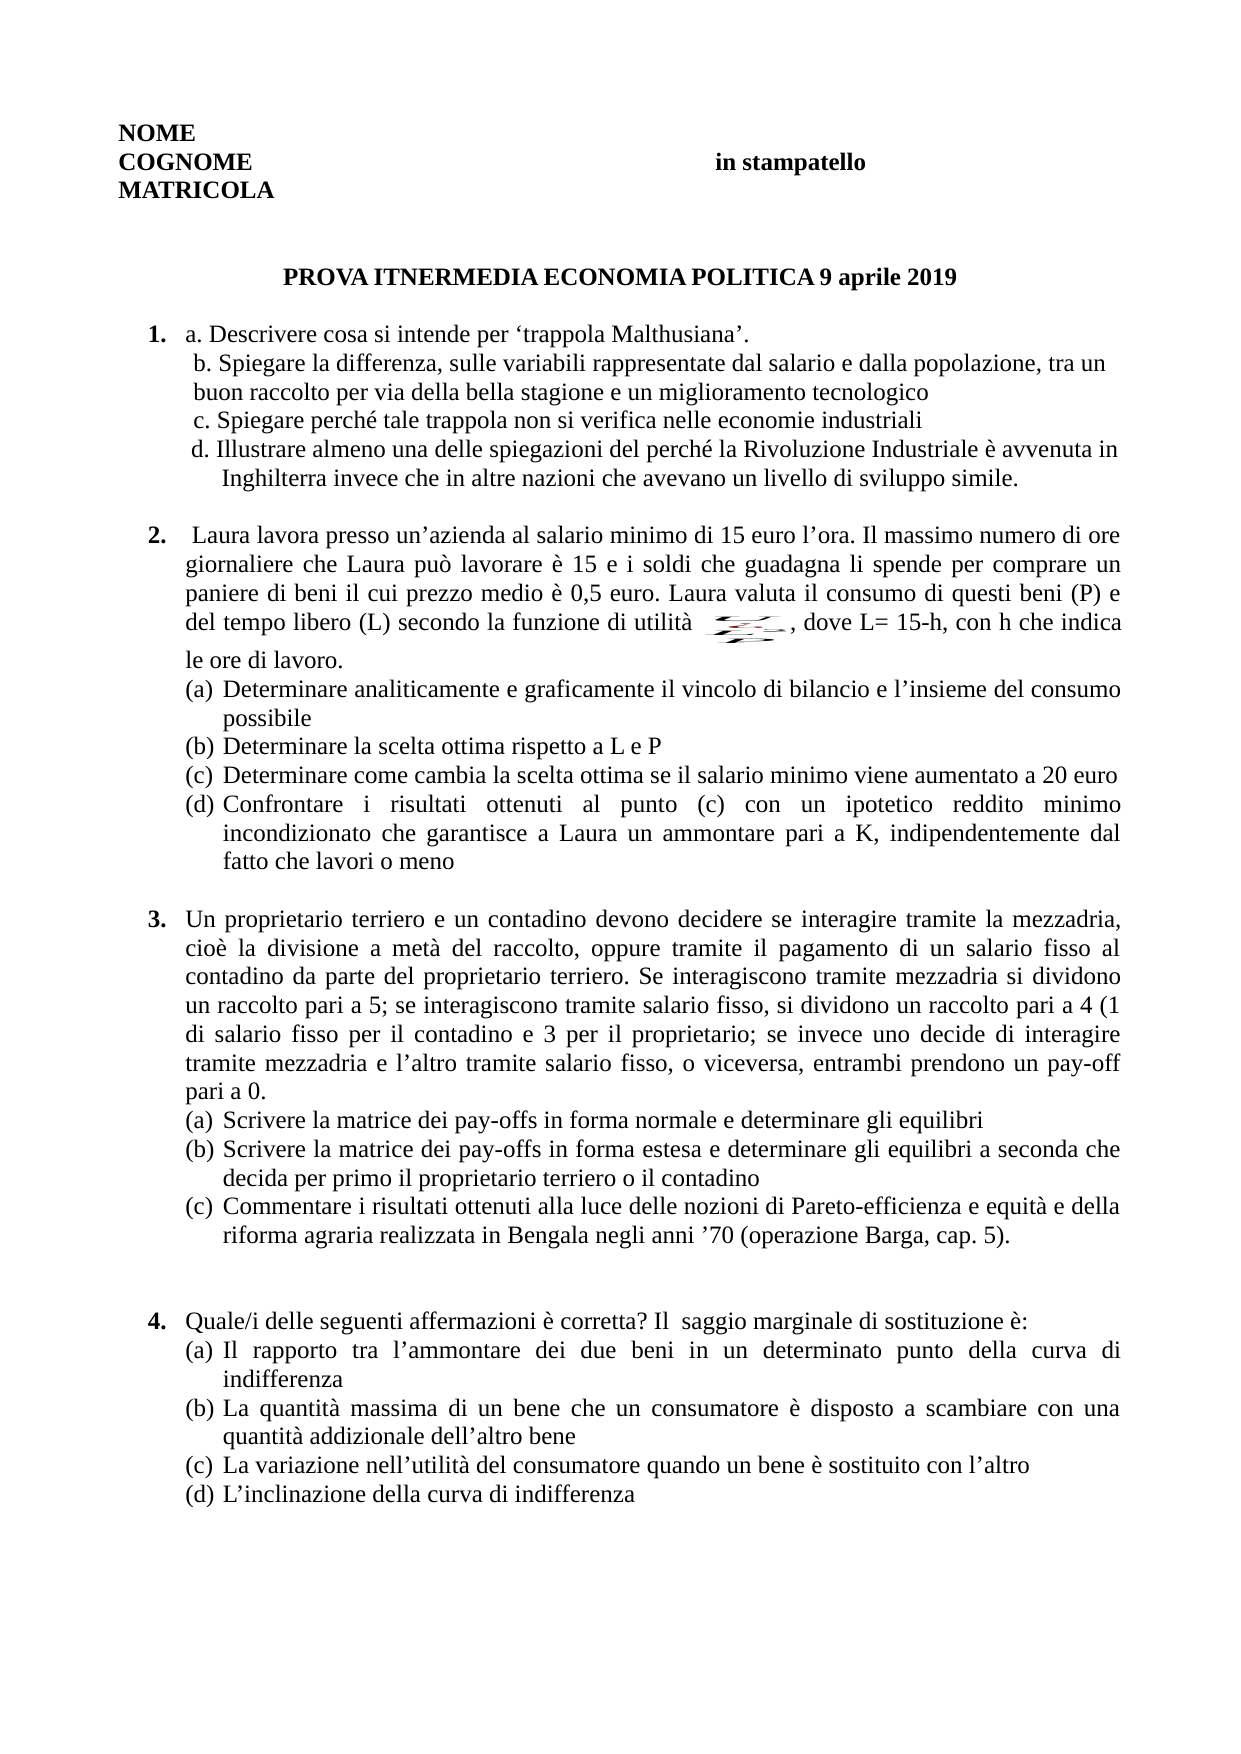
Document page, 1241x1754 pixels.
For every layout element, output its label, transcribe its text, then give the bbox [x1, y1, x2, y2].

list Commentare i risultati ottenuti alla luce delle nozioni di Pareto-efficienza e equità e della riforma agraria realizzata in Bengala negli anni ’70 (operazione Barga, cap. 5). [185, 1191, 1122, 1249]
text MATRICOLA [118, 176, 1122, 204]
text COGNOME in stampatello [118, 147, 1122, 176]
list a. Descrivere cosa si intende per ‘trappola Malthusiana’. [148, 319, 1122, 348]
text b. Spiegare la differenza, sulle variabili rappresentate dal salario e dalla popolazione, tra un buon raccolto per via della bella stagione e un miglioramento tecnologico [193, 348, 1122, 406]
text c. Spiegare perché tale trappola non si verifica nelle economie industriali [193, 406, 1122, 434]
text d. Illustrare almeno una delle spiegazioni del perché la Rivoluzione Industriale è avvenuta in Inghilterra invece che in altre nazioni che avevano un livello di sviluppo simile. [118, 434, 1122, 492]
list Determinare analiticamente e graficamente il vincolo di bilancio e l’insieme del consumo possibile [185, 674, 1122, 731]
list Il rapporto tra l’ammontare dei due beni in un determinato punto della curva di indifferenza [185, 1335, 1122, 1393]
list Scrivere la matrice dei pay-offs in forma normale e determinare gli equilibri [185, 1105, 1122, 1134]
text PROVA ITNERMEDIA ECONOMIA POLITICA 9 aprile 2019 [118, 262, 1122, 291]
list Determinare la scelta ottima rispetto a L e P [185, 731, 1122, 760]
list La quantità massima di un bene che un consumatore è disposto a scambiare con una quantità addizionale dell’altro bene [185, 1393, 1122, 1450]
list Quale/i delle seguenti affermazioni è corretta? Il saggio marginale di sostituzione è: [148, 1306, 1122, 1335]
list Scrivere la matrice dei pay-offs in forma estesa e determinare gli equilibri a seconda che decida per primo il proprietario terriero o il contadino [185, 1134, 1122, 1191]
list La variazione nell’utilità del consumatore quando un bene è sostituito con l’altro [185, 1450, 1122, 1479]
list Determinare come cambia la scelta ottima se il salario minimo viene aumentato a 20 euro [185, 760, 1122, 789]
list Laura lavora presso un’azienda al salario minimo di 15 euro l’ora. Il massimo numero di ore giornaliere che Laura può lavorare è 15 e i soldi che guadagna li spende per comprare un paniere di beni il cui prezzo medio è 0,5 euro. Laura valuta il consumo di questi beni (P) e del tempo libero (L) secondo la funzione di utilità , dove L= 15-h, con h che indica le ore di lavoro. [148, 521, 1122, 674]
list Un proprietario terriero e un contadino devono decidere se interagire tramite la mezzadria, cioè la divisione a metà del raccolto, oppure tramite il pagamento di un salario fisso al contadino da parte del proprietario terriero. Se interagiscono tramite mezzadria si dividono un raccolto pari a 5; se interagiscono tramite salario fisso, si dividono un raccolto pari a 4 (1 di salario fisso per il contadino e 3 per il proprietario; se invece uno decide di interagire tramite mezzadria e l’altro tramite salario fisso, o viceversa, entrambi prendono un pay-off pari a 0. [148, 904, 1122, 1105]
text NOME [118, 118, 1122, 147]
list Confrontare i risultati ottenuti al punto (c) con un ipotetico reddito minimo incondizionato che garantisce a Laura un ammontare pari a K, indipendentemente dal fatto che lavori o meno [185, 789, 1122, 875]
list L’inclinazione della curva di indifferenza [185, 1479, 1122, 1508]
